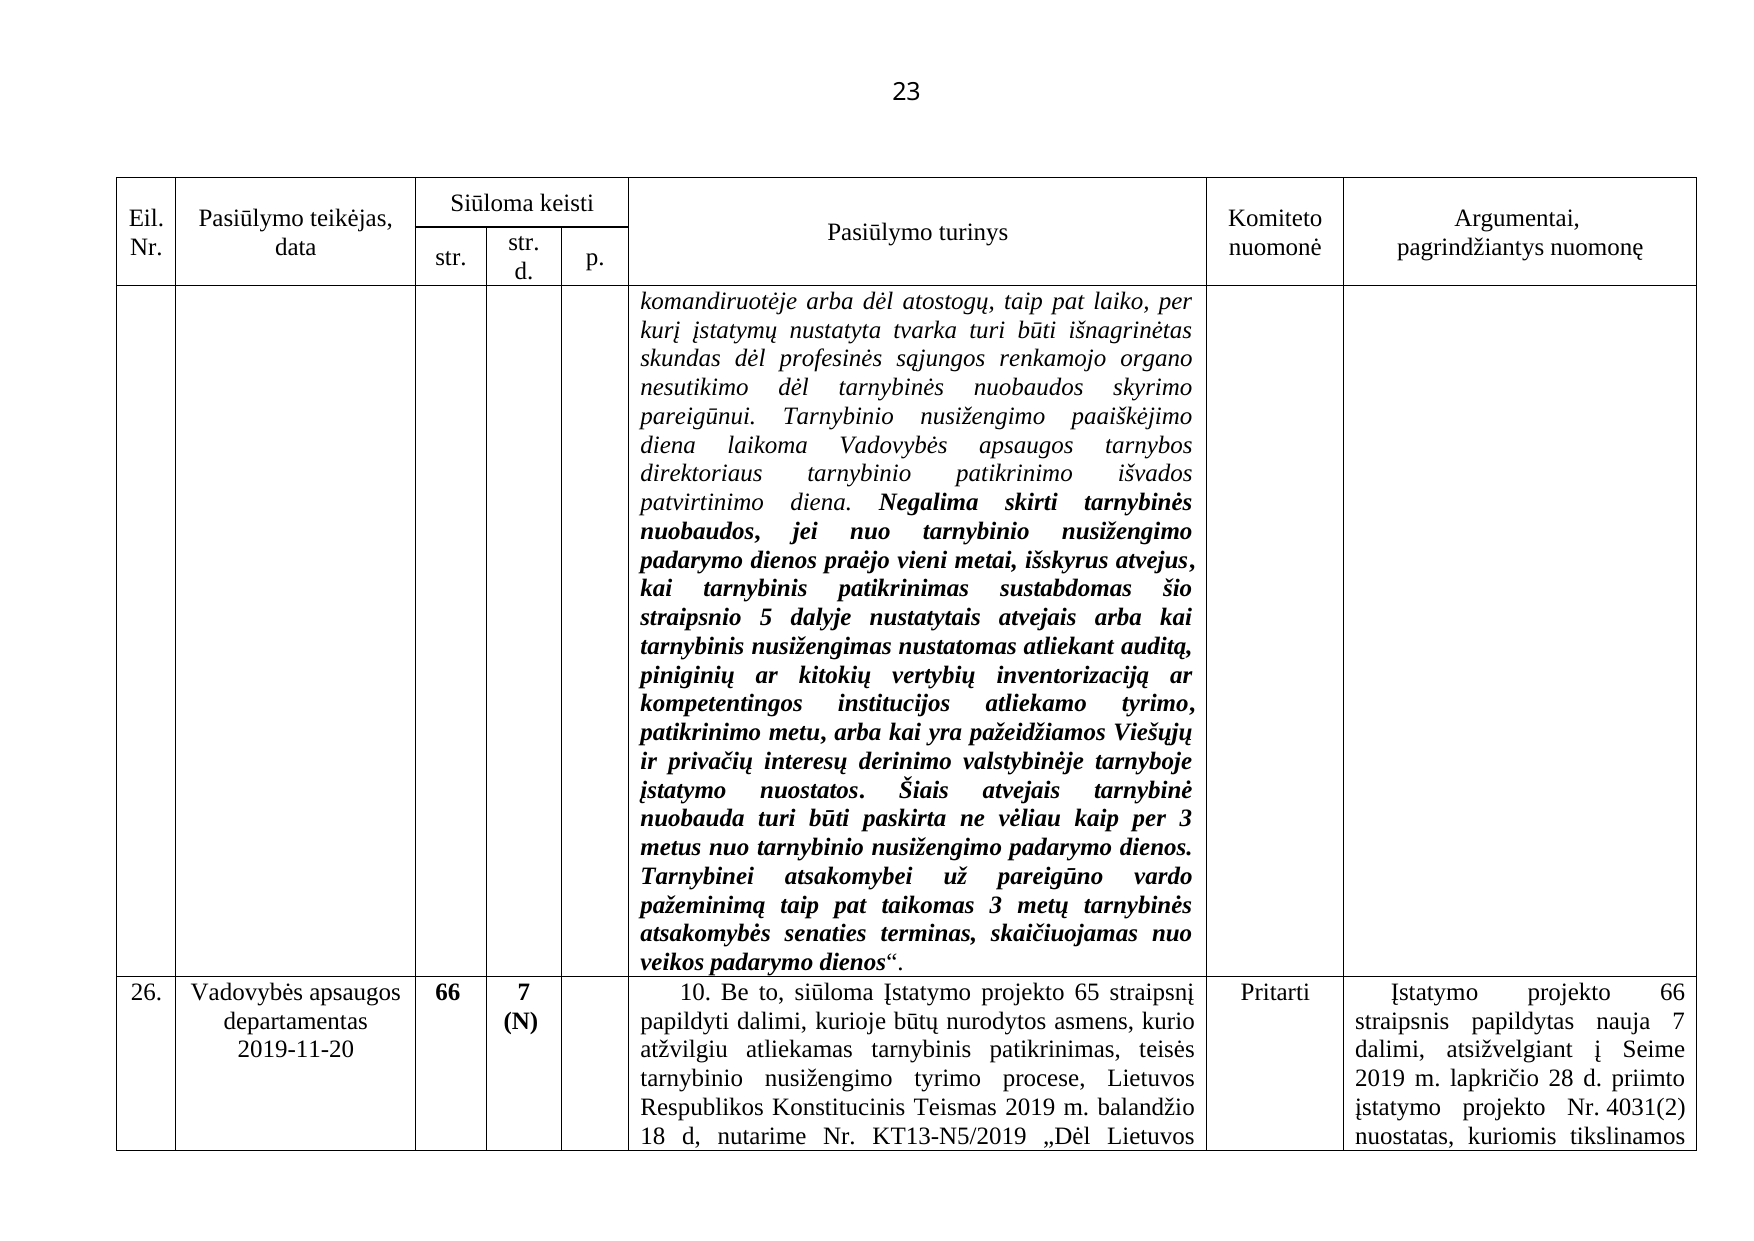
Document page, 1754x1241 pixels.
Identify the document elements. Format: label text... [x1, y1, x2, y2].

table_cell 66 [416, 977, 486, 1149]
table_cell [562, 286, 628, 976]
table_cell p. [562, 228, 628, 285]
table_cell [176, 286, 415, 976]
table_cell [487, 286, 561, 976]
table_header Pasiūlymo turinys [629, 178, 1206, 285]
table_cell komandiruotėje arba dėl atostogų, taip pat laiko, per kurį įstatymų nustatyta tvarka turi būti išnagrinėtas skundas dėl profesinės sąjungos renkamojo organo nesutikimo dėl tarnybinės nuobaudos skyrimo pareigūnui. Tarnybinio nusižengimo paaiškėjimo diena laikoma Vadovybės apsaugos tarnybos direktoriaus tarnybinio patikrinimo išvados patvirtinimo diena. Negalima skirti tarnybinės nuobaudos, jei nuo tarnybinio nusižengimo padarymo dienos praėjo vieni metai, išskyrus atvejus, kai tarnybinis patikrinimas sustabdomas šio straipsnio 5 dalyje nustatytais atvejais arba kai tarnybinis nusižengimas nustatomas atliekant auditą, piniginių ar kitokių vertybių inventorizaciją ar kompetentingos institucijos atliekamo tyrimo, patikrinimo metu, arba kai yra pažeidžiamos Viešųjų ir privačių interesų derinimo valstybinėje tarnyboje įstatymo nuostatos. Šiais atvejais tarnybinė nuobauda turi būti paskirta ne vėliau kaip per 3 metus nuo tarnybinio nusižengimo padarymo dienos. Tarnybinei atsakomybei už pareigūno vardo pažeminimą taip pat taikomas 3 metų tarnybinės atsakomybės senaties terminas, skaičiuojamas nuo veikos padarymo dienos“. [629, 286, 1206, 976]
table_header Pasiūlymo teikėjas, data [176, 178, 415, 285]
table_cell 7 (N) [487, 977, 561, 1149]
table_header Siūloma keisti [416, 178, 628, 226]
table_cell [1207, 286, 1343, 976]
table_cell 26. [117, 977, 175, 1149]
table_cell Pritarti [1207, 977, 1343, 1149]
table_cell [562, 977, 628, 1149]
table_cell [1344, 286, 1696, 976]
table_cell str. [416, 228, 486, 285]
table_cell [117, 286, 175, 976]
table_cell [416, 286, 486, 976]
table_cell 10. Be to, siūloma Įstatymo projekto 65 straipsnį papildyti dalimi, kurioje būtų nurodytos asmens, kurio atžvilgiu atliekamas tarnybinis patikrinimas, teisės tarnybinio nusižengimo tyrimo procese, Lietuvos Respublikos Konstitucinis Teismas 2019 m. balandžio 18 d, nutarime Nr. KT13-N5/2019 „Dėl Lietuvos [629, 977, 1206, 1149]
table_header Argumentai, pagrindžiantys nuomonę [1344, 178, 1696, 285]
table_cell Įstatymo projekto 66 straipsnis papildytas nauja 7 dalimi, atsižvelgiant į Seime 2019 m. lapkričio 28 d. priimto įstatymo projekto Nr. 4031(2) nuostatas, kuriomis tikslinamos [1344, 977, 1696, 1149]
table_header Komiteto nuomonė [1207, 178, 1343, 285]
table_cell Vadovybės apsaugos departamentas 2019-11-20 [176, 977, 415, 1149]
table_header Eil. Nr. [117, 178, 175, 285]
table_cell str. d. [487, 228, 561, 285]
